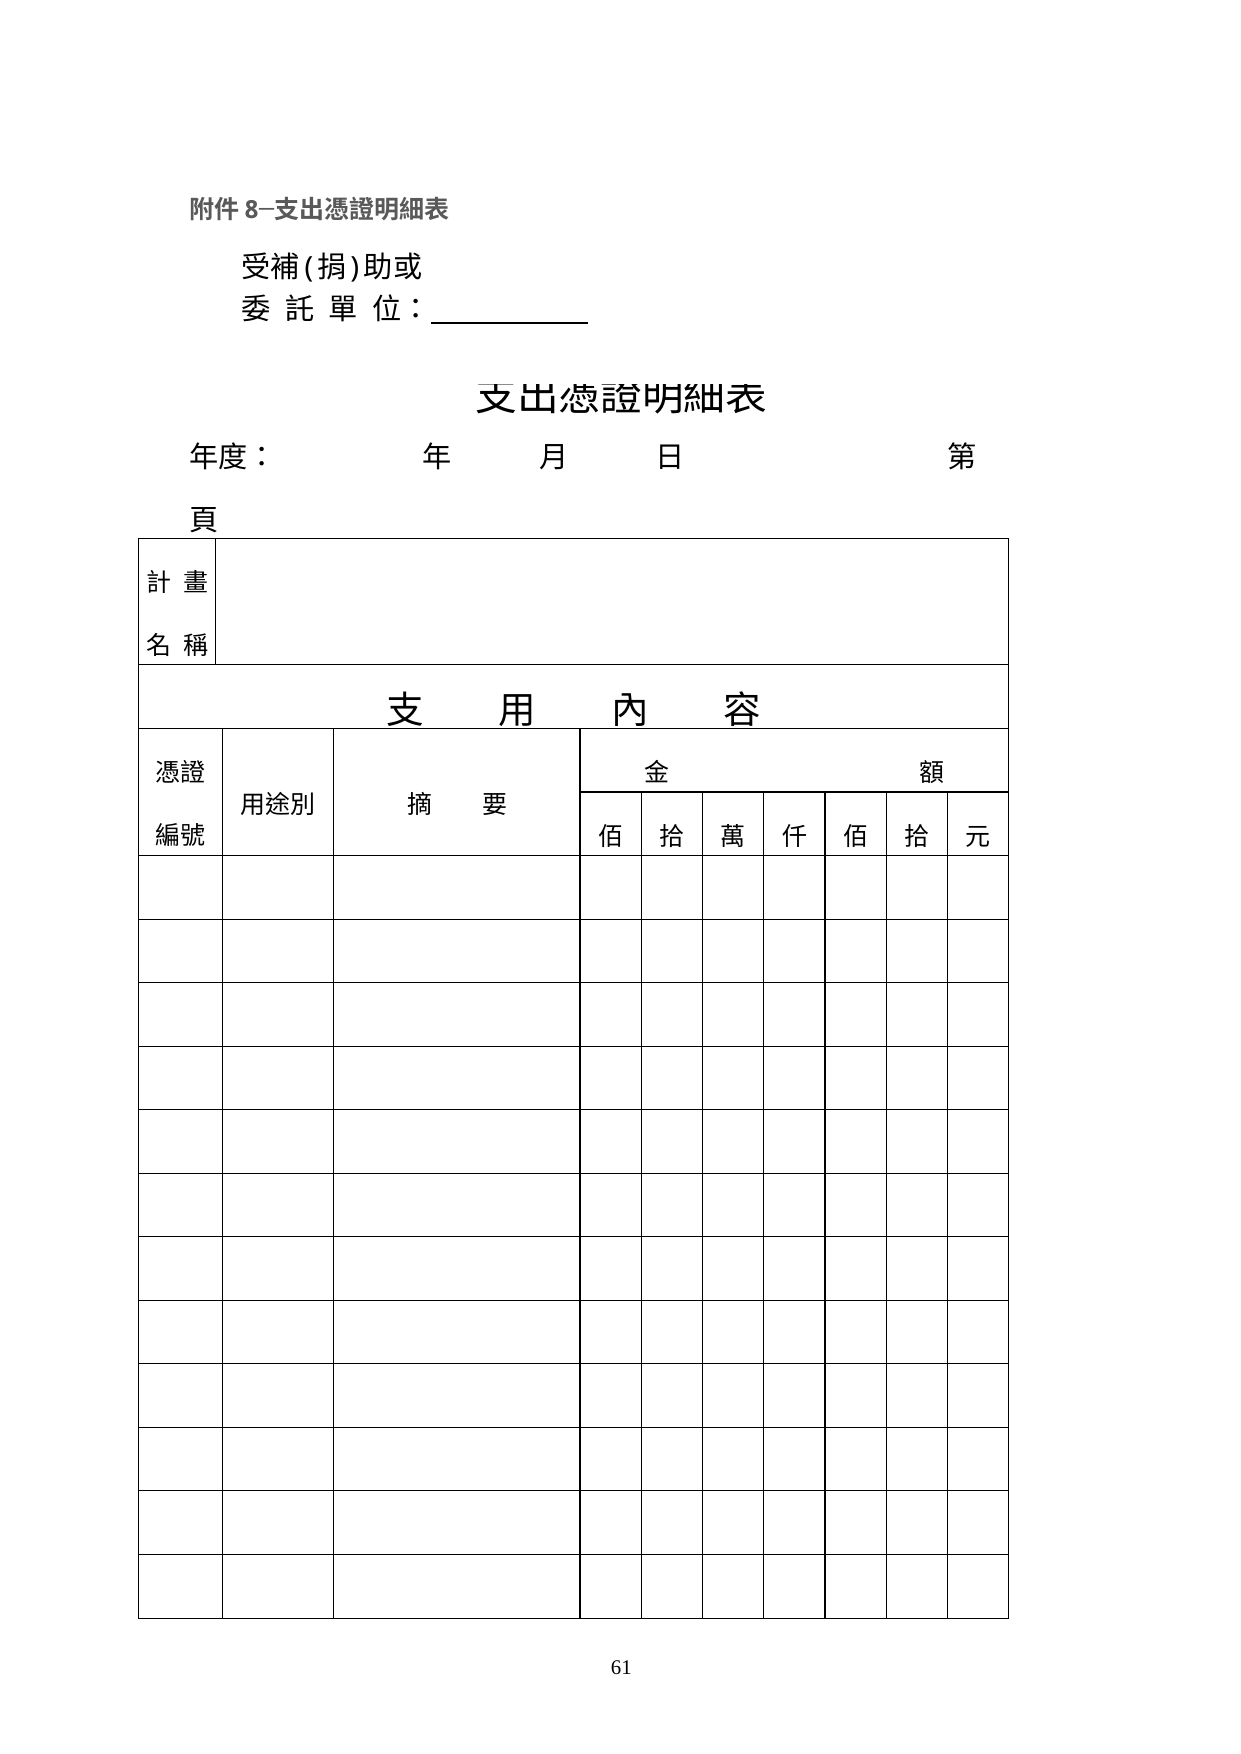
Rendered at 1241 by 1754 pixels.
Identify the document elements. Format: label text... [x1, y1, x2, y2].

table_cell [334, 1428, 579, 1490]
table_cell [223, 1555, 333, 1617]
table_cell [948, 1174, 1008, 1236]
table_cell [826, 1174, 886, 1236]
table_cell 拾 [887, 793, 947, 855]
table_cell [642, 1364, 702, 1427]
table_cell [703, 1047, 763, 1109]
table_cell [334, 1555, 579, 1617]
table_cell [139, 1110, 222, 1173]
table_cell [826, 920, 886, 982]
table_cell [887, 1047, 947, 1109]
table_cell [887, 1491, 947, 1554]
table_cell 用途別 [223, 729, 333, 855]
table_cell [826, 1428, 886, 1490]
table_cell [334, 1301, 579, 1363]
table_cell [642, 1555, 702, 1617]
table_cell 金 額 [581, 729, 1008, 791]
text 年度： 年 月 日 第 頁 [189, 413, 1053, 538]
table_cell [826, 1555, 886, 1617]
table_cell [948, 920, 1008, 982]
table_cell [703, 1491, 763, 1554]
table_cell [581, 983, 641, 1046]
table_cell [948, 1301, 1008, 1363]
table_cell [223, 1174, 333, 1236]
text 支出憑證明細表 [482, 408, 510, 413]
table_cell 摘 要 [334, 729, 579, 855]
table_cell 憑證 編號 [139, 729, 222, 855]
table_cell [826, 983, 886, 1046]
table_cell [334, 1491, 579, 1554]
table_cell [139, 1047, 222, 1109]
table_cell [642, 983, 702, 1046]
table_cell [887, 1555, 947, 1617]
table_cell [642, 1428, 702, 1490]
table_cell 拾 [642, 793, 702, 855]
table_cell [581, 856, 641, 918]
table_cell [703, 1364, 763, 1427]
table_cell [139, 1237, 222, 1300]
table_cell [703, 1110, 763, 1173]
text 支出憑證明細表 [659, 400, 678, 413]
table_cell [703, 983, 763, 1046]
table_cell [334, 1110, 579, 1173]
table_cell [703, 856, 763, 918]
text 支出憑證明細表 [487, 394, 505, 403]
table_cell [948, 1555, 1008, 1617]
table_cell [581, 1491, 641, 1554]
table_cell [948, 1364, 1008, 1427]
table_cell [642, 1110, 702, 1173]
table_cell [581, 1301, 641, 1363]
table_cell [223, 1110, 333, 1173]
text 支出憑證明細表 [705, 384, 744, 413]
table_cell [139, 1491, 222, 1554]
table_cell [703, 1428, 763, 1490]
table_cell [887, 1364, 947, 1427]
table_cell [826, 1301, 886, 1363]
table_cell [581, 1237, 641, 1300]
table_cell [223, 1491, 333, 1554]
table_cell [223, 1301, 333, 1363]
table_cell [223, 1428, 333, 1490]
table_cell [887, 1237, 947, 1300]
table_cell [223, 1047, 333, 1109]
table_cell [642, 856, 702, 918]
table_cell [581, 920, 641, 982]
text 委 託 單 位： [241, 286, 1112, 328]
table_cell 佰 [826, 793, 886, 855]
table_cell 元 [948, 793, 1008, 855]
table_cell [223, 856, 333, 918]
table_header [216, 539, 1008, 664]
table_cell [223, 1237, 333, 1300]
table_cell [642, 1174, 702, 1236]
table_cell [139, 920, 222, 982]
table_cell [764, 983, 824, 1046]
table_cell [581, 1110, 641, 1173]
table_cell 仟 [764, 793, 824, 855]
table_cell [764, 1174, 824, 1236]
table_cell [948, 1237, 1008, 1300]
table_cell [887, 856, 947, 918]
text 支出憑證明細表 [539, 384, 663, 413]
table_cell [642, 1491, 702, 1554]
table_cell [223, 983, 333, 1046]
table_cell [334, 1237, 579, 1300]
table_cell [223, 1364, 333, 1427]
table_cell 佰 [581, 793, 641, 855]
table_cell [764, 1555, 824, 1617]
table_cell [764, 920, 824, 982]
text 支出憑證明細表 [189, 351, 494, 413]
table_cell [826, 856, 886, 918]
text 支出憑證明細表 [679, 384, 702, 413]
table_cell [948, 1110, 1008, 1173]
table_cell [826, 1047, 886, 1109]
table_cell [581, 1047, 641, 1109]
text 受補(捐)助或 [241, 244, 1112, 286]
table_cell [764, 1047, 824, 1109]
table_cell [703, 1237, 763, 1300]
table_cell [334, 1174, 579, 1236]
text 支出憑證明細表 [497, 384, 551, 413]
table_cell 支 用 內 容 [139, 665, 1008, 728]
table_cell [764, 1491, 824, 1554]
table_cell [139, 856, 222, 918]
table_cell [826, 1364, 886, 1427]
table_cell [948, 1428, 1008, 1490]
table_cell [139, 1174, 222, 1236]
table_cell [334, 1047, 579, 1109]
table_cell [887, 1428, 947, 1490]
table_cell [764, 1364, 824, 1427]
table_cell [764, 1237, 824, 1300]
table_header 計 畫 名 稱 [139, 539, 215, 664]
table_cell [334, 920, 579, 982]
table_cell [139, 1364, 222, 1427]
table_cell [764, 1110, 824, 1173]
table_cell [334, 983, 579, 1046]
table_cell [703, 1174, 763, 1236]
table_cell 萬 [703, 793, 763, 855]
table_cell [887, 1174, 947, 1236]
table_cell [764, 856, 824, 918]
table_cell [642, 1301, 702, 1363]
table_cell [334, 1364, 579, 1427]
table_cell [826, 1237, 886, 1300]
table_cell [826, 1110, 886, 1173]
table_cell [581, 1364, 641, 1427]
table_cell [642, 920, 702, 982]
table_cell [948, 856, 1008, 918]
table_cell [764, 1301, 824, 1363]
text 附件8─支出憑證明細表 [189, 189, 1053, 226]
table_cell [139, 1555, 222, 1617]
table_cell [948, 983, 1008, 1046]
table_cell [948, 1491, 1008, 1554]
text 支出憑證明細表 [737, 384, 1053, 413]
table_cell [581, 1555, 641, 1617]
table_cell [764, 1428, 824, 1490]
table_cell [887, 1110, 947, 1173]
table_cell [139, 983, 222, 1046]
table_cell [581, 1174, 641, 1236]
table_cell [703, 1301, 763, 1363]
table_cell [703, 920, 763, 982]
table_cell [139, 1428, 222, 1490]
table_cell [334, 856, 579, 918]
table_cell [887, 1301, 947, 1363]
table_cell [642, 1047, 702, 1109]
table_cell [703, 1555, 763, 1617]
table_cell [948, 1047, 1008, 1109]
table_cell [887, 983, 947, 1046]
table_cell [139, 1301, 222, 1363]
table_cell [223, 920, 333, 982]
table_cell [642, 1237, 702, 1300]
table_cell [581, 1428, 641, 1490]
table_cell [826, 1491, 886, 1554]
table_cell [887, 920, 947, 982]
